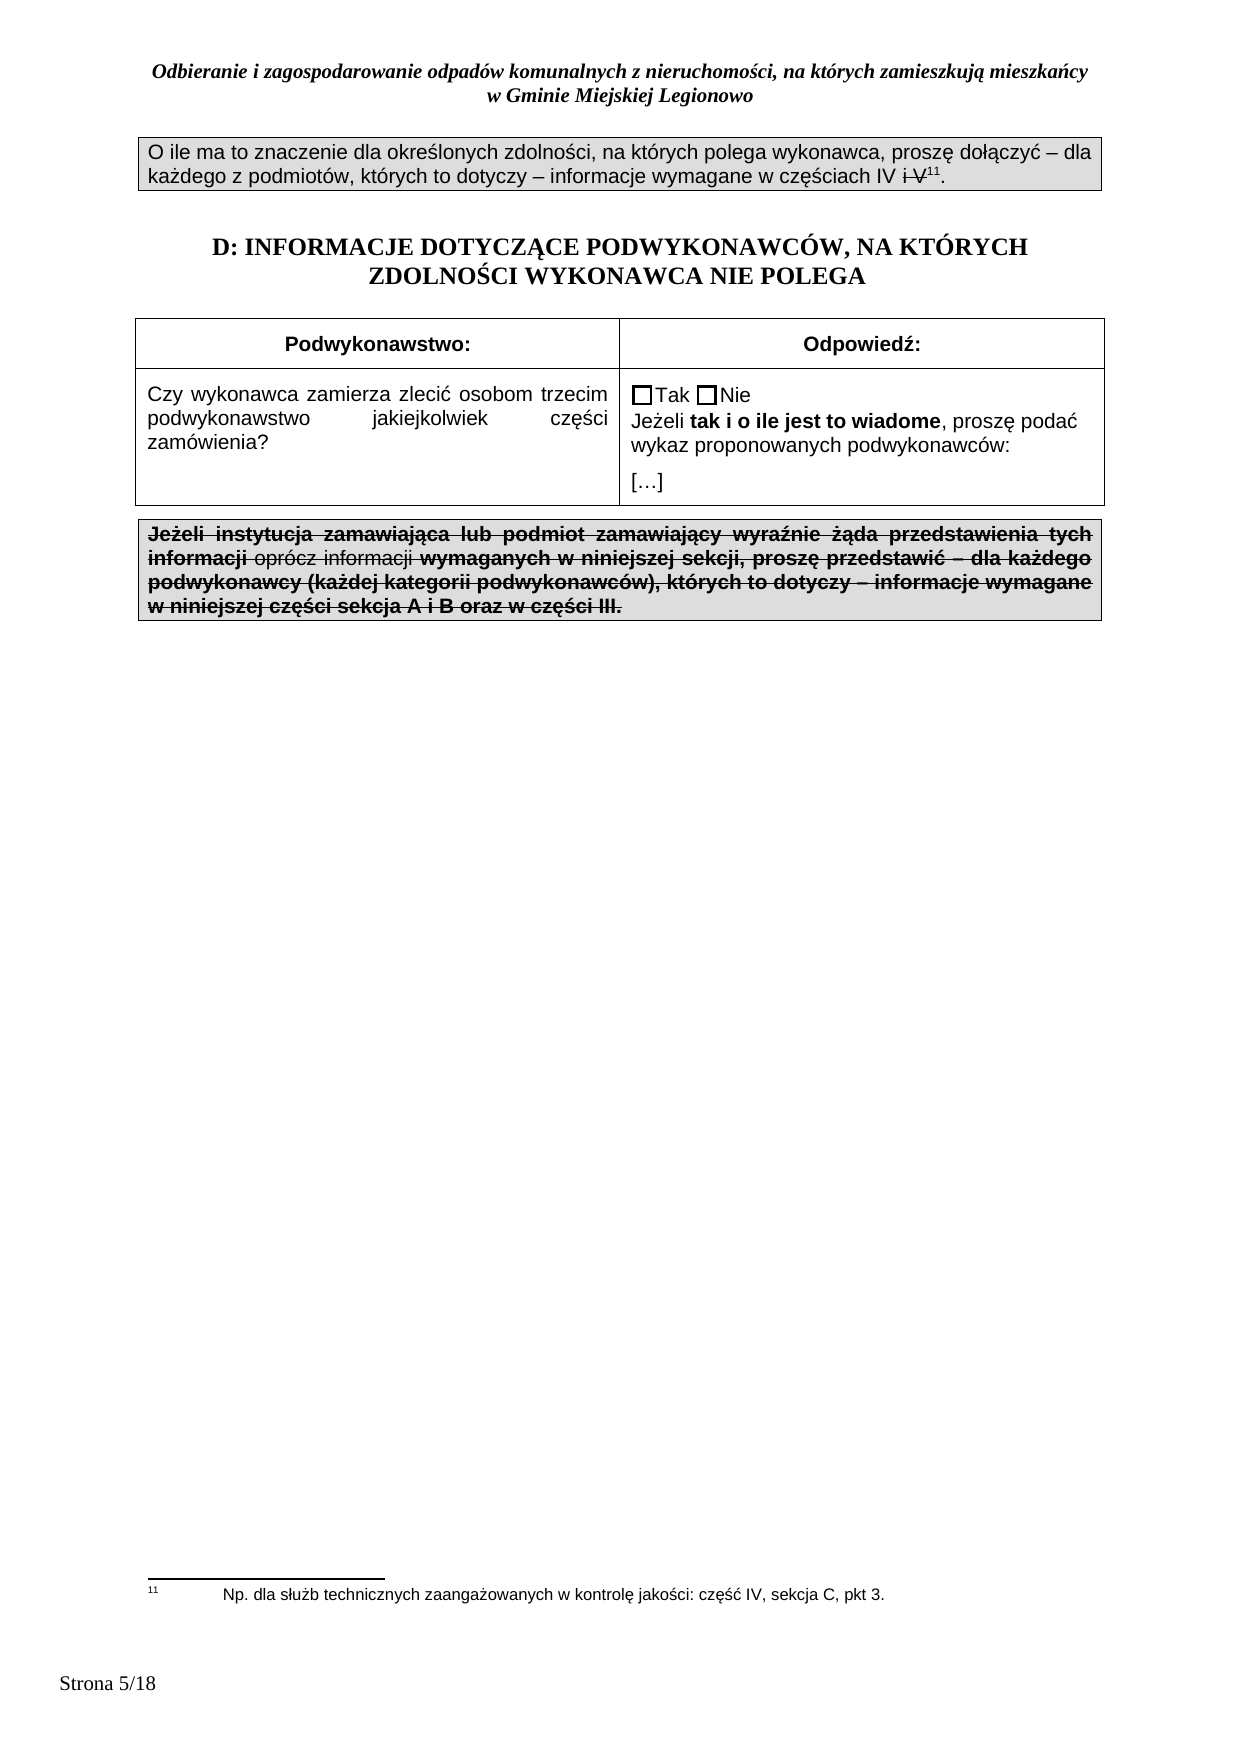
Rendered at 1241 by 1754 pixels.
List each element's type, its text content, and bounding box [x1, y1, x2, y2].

text O ile ma to znaczenie dla określonych zdolności, na których polega wykonawca, proszę dołączyć – dla każdego z podmiotów, których to dotyczy – informacje wymagane w częściach IV i V. [139, 138, 1101, 190]
table_cell Czy wykonawca zamierza zlecić osobom trzecim podwykonawstwo jakiejkolwiek części zamówienia? [136, 369, 619, 505]
table_cell Tak Nie Jeżeli tak i o ile jest to wiadome, proszę podać wykaz proponowanych podwykonawców: […] [620, 369, 1104, 505]
table_header Podwykonawstwo: [136, 319, 619, 368]
title D: INFORMACJE DOTYCZĄCE PODWYKONAWCÓW, NA KTÓRYCH ZDOLNOŚCI WYKONAWCA NIE POLEGA [148, 232, 1093, 289]
text Np. dla służb technicznych zaangażowanych w kontrolę jakości: część IV, sekcja C, pkt 3. [148, 1585, 1093, 1604]
table_header Odpowiedź: [620, 319, 1104, 368]
title Jeżeli instytucja zamawiająca lub podmiot zamawiający wyraźnie żąda przedstawienia tych informacji oprócz informacji wymaganych w niniejszej sekcji, proszę przedstawić – dla każdego podwykonawcy (każdej kategorii podwykonawców), których to dotyczy – informacje wymagane w niniejszej części sekcja A i B oraz w części III. [139, 520, 1101, 620]
